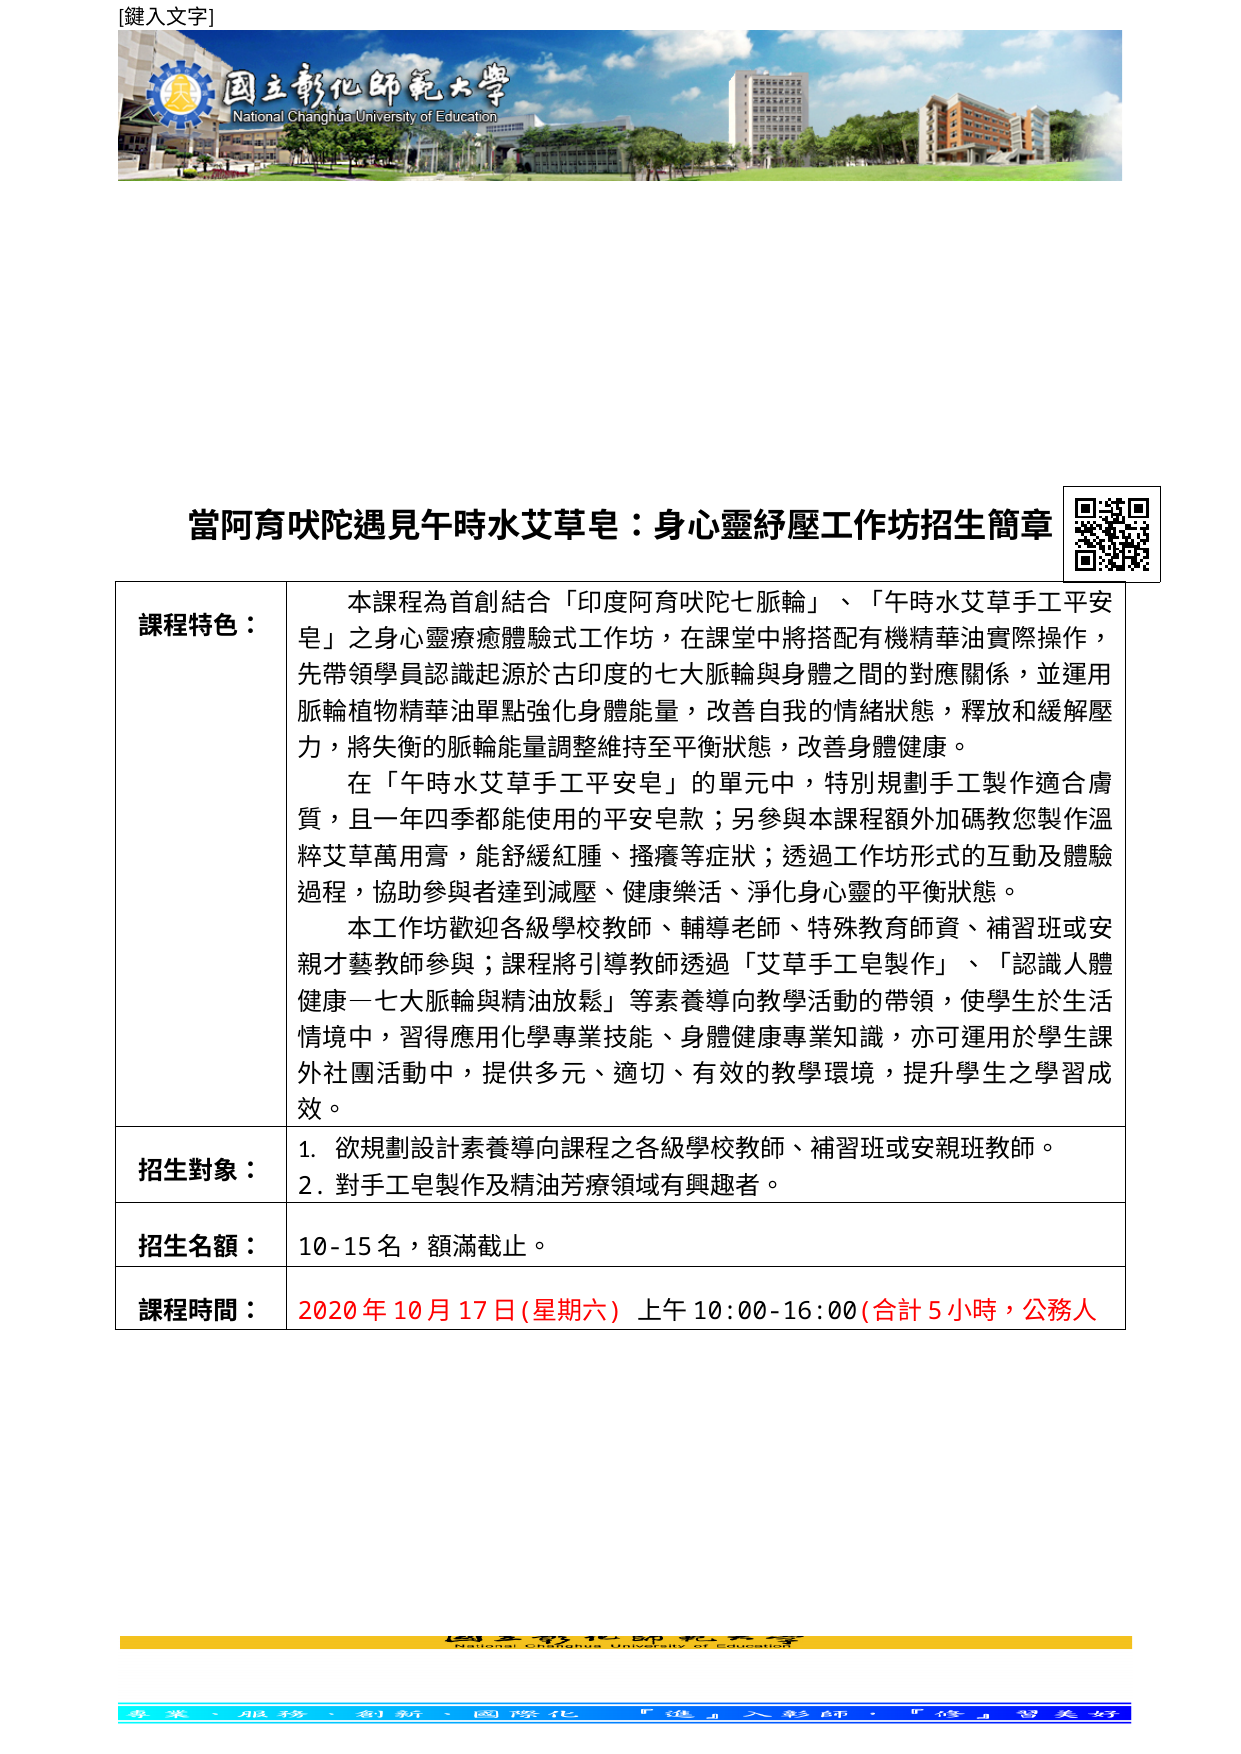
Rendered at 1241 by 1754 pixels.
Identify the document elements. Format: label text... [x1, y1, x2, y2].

table_cell 欲規劃設計素養導向課程之各級學校教師、補習班或安親班教師。 對手工皂製作及精油芳療領域有興趣者。 [287, 1127, 1125, 1202]
table_cell 招生對象： [116, 1127, 286, 1202]
table_header 課程特色： [116, 582, 286, 1126]
table_cell 2020年10月17日(星期六) 上午10:00-16:00(合計5小時，公務人 [287, 1267, 1125, 1329]
table_cell 招生名額： [116, 1203, 286, 1266]
text 當阿育吠陀遇見午時水艾草皂：身心靈紓壓工作坊招生簡章 [118, 481, 1122, 544]
table_cell 課程時間： [116, 1267, 286, 1329]
table_cell 10-15名，額滿截止。 [287, 1203, 1125, 1266]
table_header 本課程為首創結合「印度阿育吠陀七脈輪」、「午時水艾草手工平安皂」之身心靈療癒體驗式工作坊，在課堂中將搭配有機精華油實際操作，先帶領學員認識起源於古印度的七大脈輪與身體之間的對應關係，並運用脈輪植物精華油單點強化身體能量，改善自我的情緒狀態，釋放和緩解壓力，將失衡的脈輪能量調整維持至平衡狀態，改善身體健康。 在「午時水艾草手工平安皂」的單元中，特別規劃手工製作適合膚質，且一年四季都能使用的平安皂款；另參與本課程額外加碼教您製作溫粹艾草萬用膏，能舒緩紅腫、搔癢等症狀；透過工作坊形式的互動及體驗過程，協助參與者達到減壓、健康樂活、淨化身心靈的平衡狀態。 本工作坊歡迎各級學校教師、輔導老師、特殊教育師資、補習班或安親才藝教師參與；課程將引導教師透過「艾草手工皂製作」、「認識人體健康—七大脈輪與精油放鬆」等素養導向教學活動的帶領，使學生於生活情境中，習得應用化學專業技能、身體健康專業知識，亦可運用於學生課外社團活動中，提供多元、適切、有效的教學環境，提升學生之學習成效。 [287, 582, 1125, 1126]
